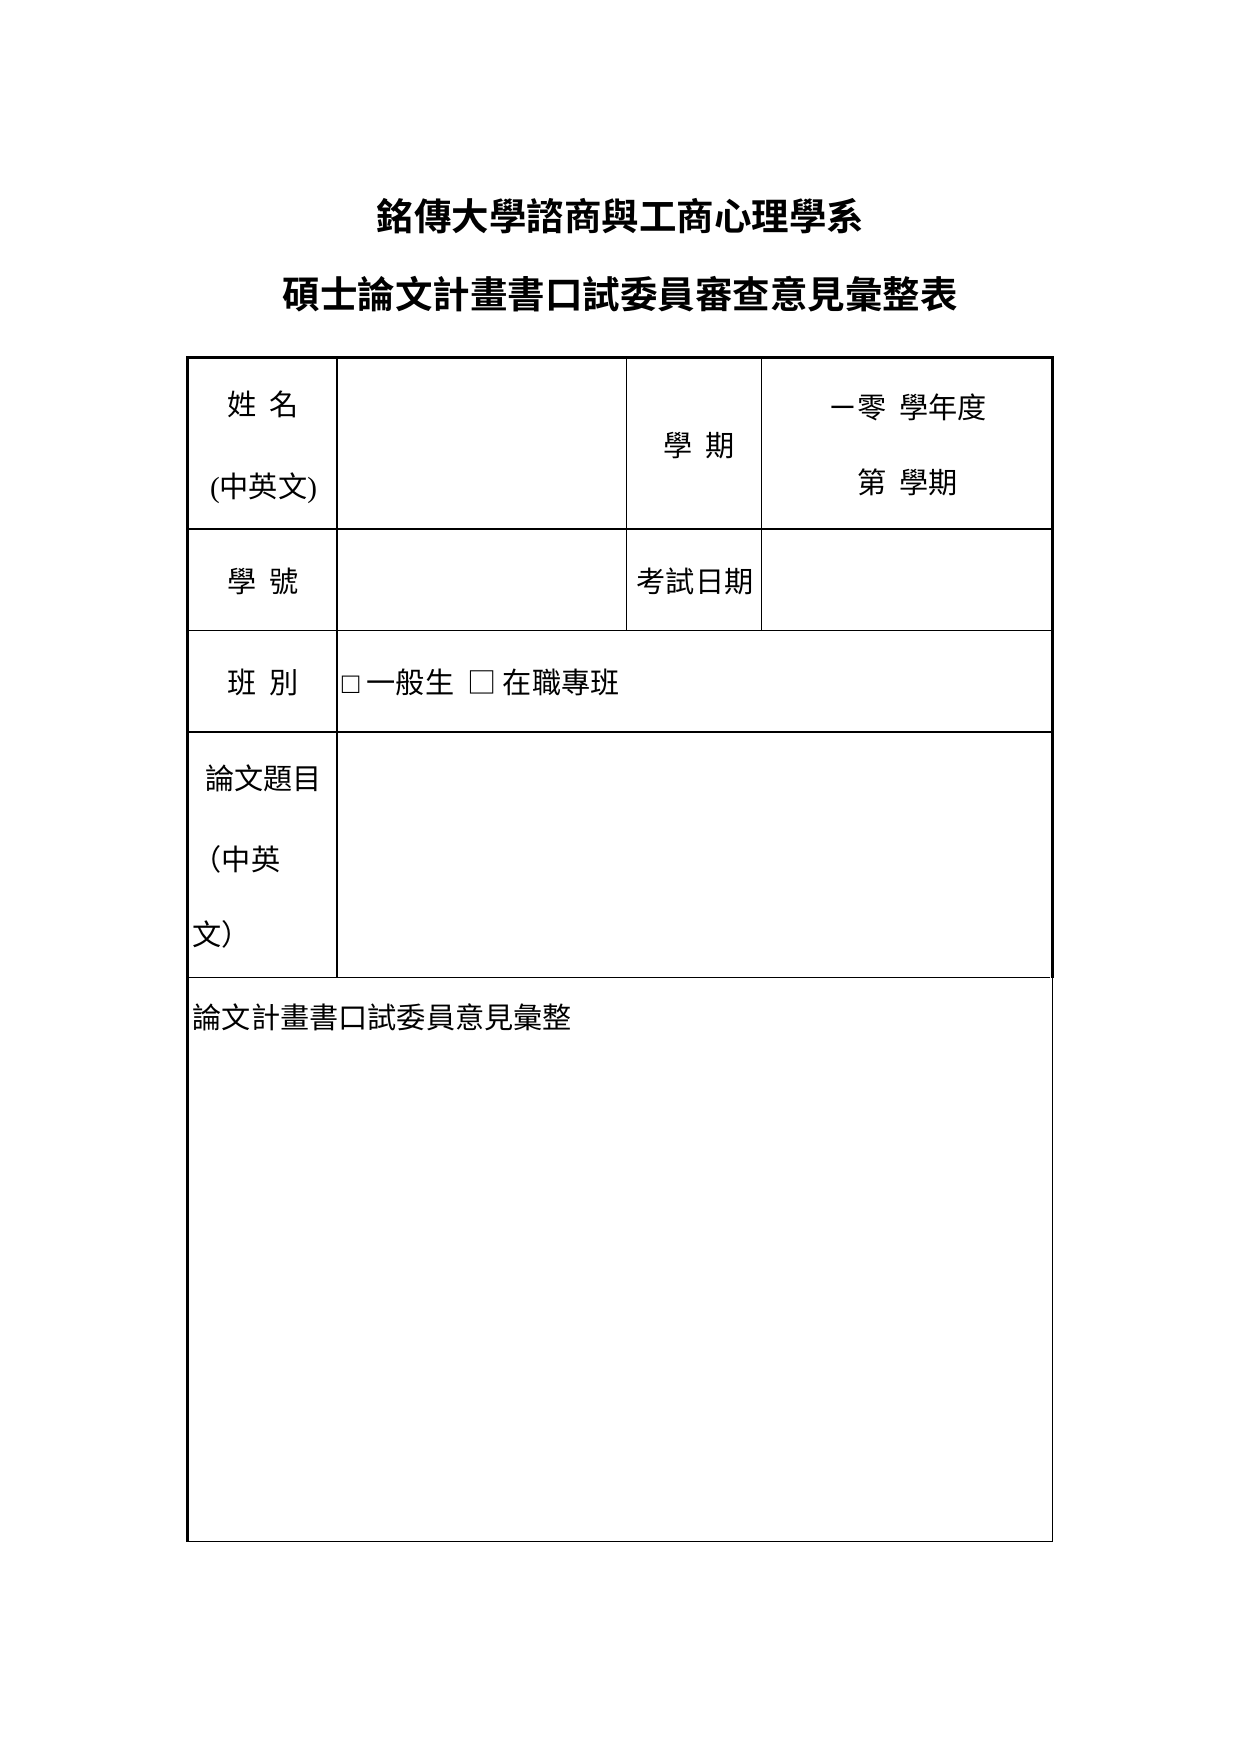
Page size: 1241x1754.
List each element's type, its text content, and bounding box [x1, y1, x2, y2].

text 銘傳大學諮商與工商心理學系 [187, 177, 1053, 252]
table_cell 班 別 [189, 631, 336, 731]
table_header ㄧ零 學年度 第 學期 [762, 359, 1051, 528]
table_cell [338, 733, 1051, 977]
text 碩士論文計畫書口試委員審查意見彙整表 [187, 264, 1053, 319]
table_header 學 期 [627, 359, 761, 528]
table_cell [338, 530, 626, 630]
table_cell [762, 530, 1051, 630]
table_header [338, 359, 626, 528]
table_cell 考試日期 [627, 530, 761, 630]
table_cell □ 一般生 □ 在職專班 [338, 631, 1051, 731]
table_cell 論文計畫書口試委員意見彙整 [189, 977, 1052, 1541]
table_cell 學 號 [189, 530, 336, 630]
table_header 姓 名 (中英文) [189, 359, 336, 528]
table_cell 論文題目 （中英文） [189, 733, 336, 977]
